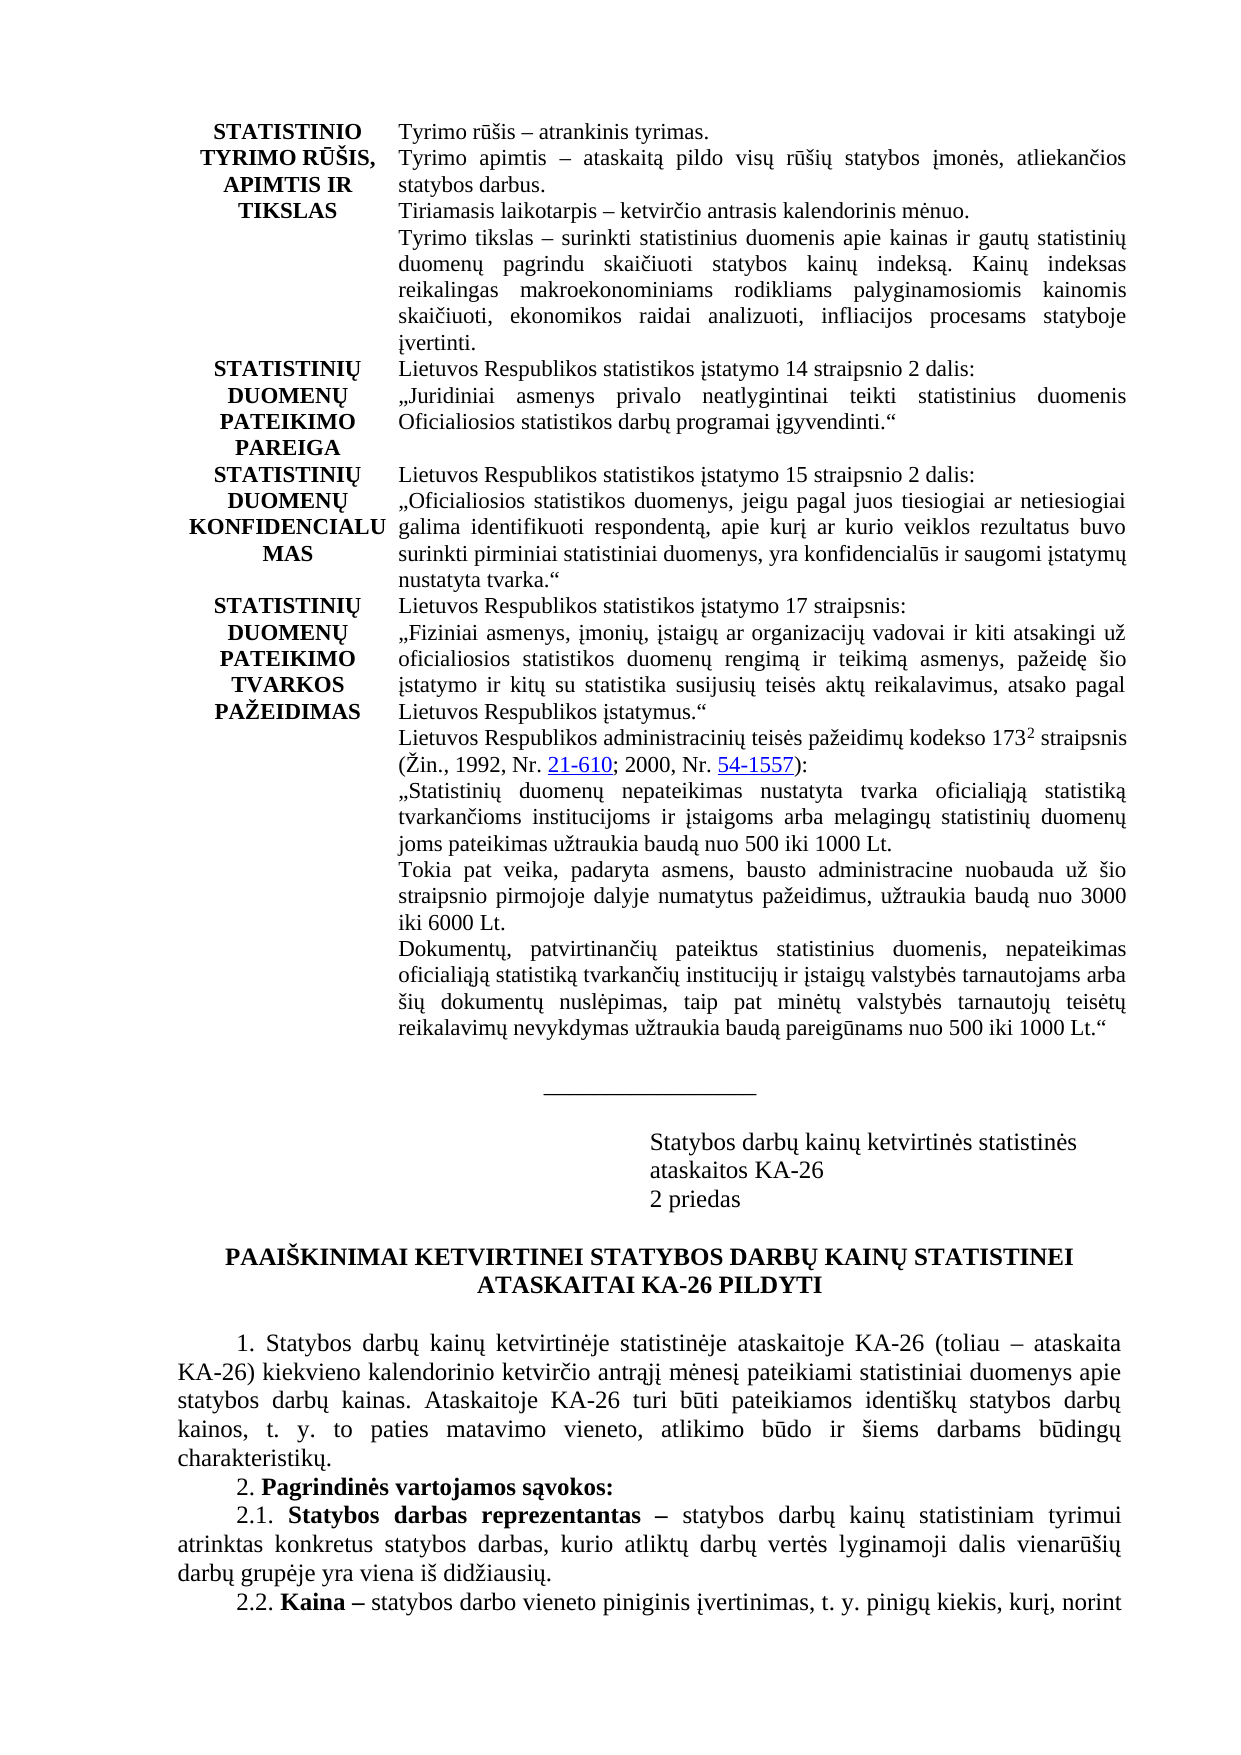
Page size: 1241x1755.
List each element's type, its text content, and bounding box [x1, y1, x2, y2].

table_cell STATISTINIO TYRIMO RŪŠIS, APIMTIS IR TIKSLAS [181, 118, 394, 355]
table_cell STATISTINIŲ DUOMENŲ PATEIKIMO TVARKOS PAŽEIDIMAS [181, 593, 394, 1041]
text _________________ [177, 1069, 1122, 1098]
text PAAIŠKINIMAI KETVIRTINEI STATYBOS DARBŲ KAINŲ STATISTINEI ATASKAITAI KA-26 PILDYTI [177, 1242, 1122, 1299]
text Statybos darbų kainų ketvirtinės statistinės ataskaitos KA-26 [649, 1127, 1122, 1184]
text 2.2. Kaina – statybos darbo vieneto piniginis įvertinimas, t. y. pinigų kiekis, kurį, norint [177, 1587, 1122, 1616]
text 2. Pagrindinės vartojamos sąvokos: [177, 1472, 1122, 1501]
table_cell Lietuvos Respublikos statistikos įstatymo 14 straipsnio 2 dalis: „Juridiniai asmenys privalo neatlygintinai teikti statistinius duomenis Oficialiosios statistikos darbų programai įgyvendinti.“ [394, 355, 1131, 461]
text 2.1. Statybos darbas reprezentantas – statybos darbų kainų statistiniam tyrimui atrinktas konkretus statybos darbas, kurio atliktų darbų vertės lyginamoji dalis vienarūšių darbų grupėje yra viena iš didžiausių. [177, 1501, 1122, 1587]
text 1. Statybos darbų kainų ketvirtinėje statistinėje ataskaitoje KA-26 (toliau – ataskaita KA-26) kiekvieno kalendorinio ketvirčio antrąjį mėnesį pateikiami statistiniai duomenys apie statybos darbų kainas. Ataskaitoje KA-26 turi būti pateikiamos identiškų statybos darbų kainos, t. y. to paties matavimo vieneto, atlikimo būdo ir šiems darbams būdingų charakteristikų. [177, 1328, 1122, 1472]
table_cell STATISTINIŲ DUOMENŲ KONFIDENCIALUMAS [181, 461, 394, 592]
text 2 priedas [649, 1184, 1122, 1213]
